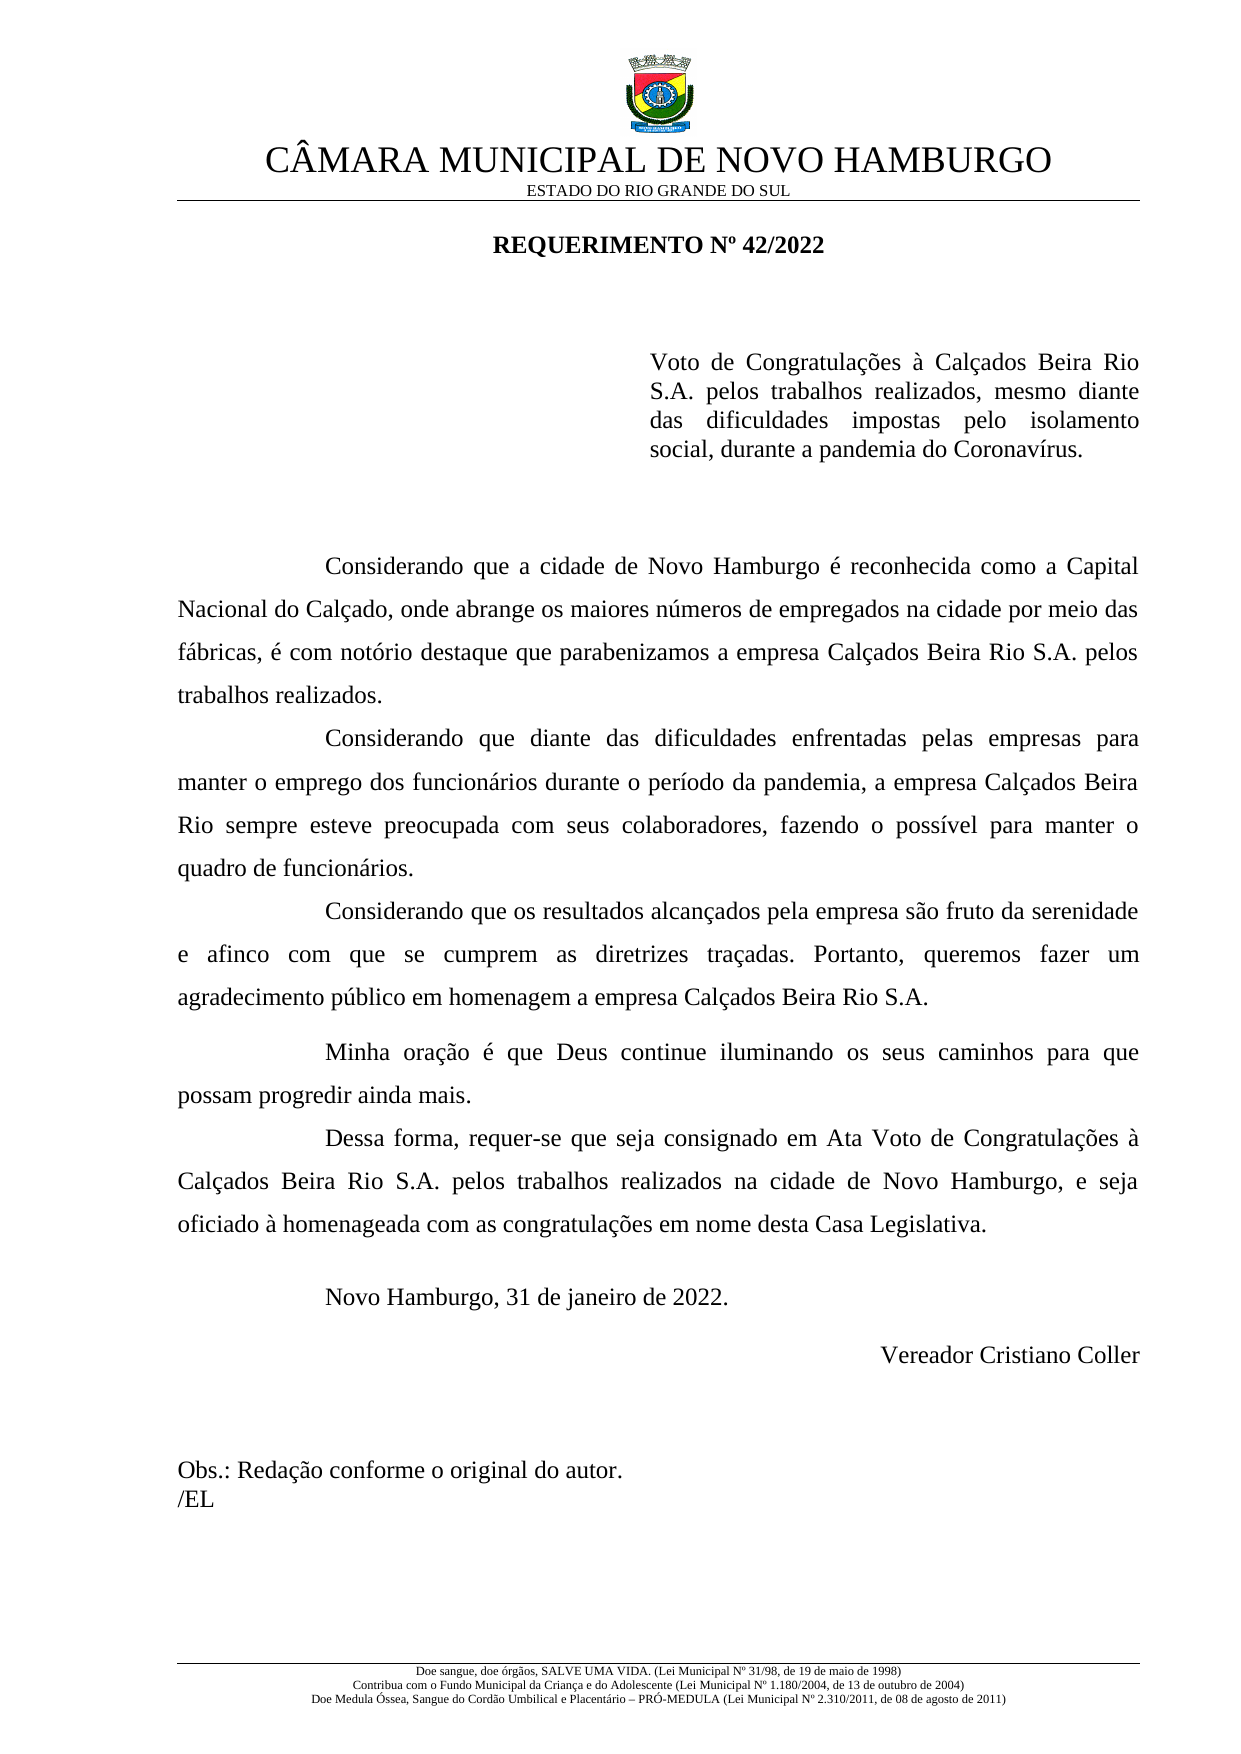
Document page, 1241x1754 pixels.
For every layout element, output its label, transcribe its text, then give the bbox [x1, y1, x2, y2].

text Considerando que os resultados alcançados pela empresa são fruto da serenidade e afinco com que se cumprem as diretrizes traçadas. Portanto, queremos fazer um agradecimento público em homenagem a empresa Calçados Beira Rio S.A. [177, 896, 1140, 1011]
text /EL [177, 1484, 1140, 1513]
text Considerando que diante das dificuldades enfrentadas pelas empresas para manter o emprego dos funcionários durante o período da pandemia, a empresa Calçados Beira Rio sempre esteve preocupada com seus colaboradores, fazendo o possível para manter o quadro de funcionários. [177, 723, 1140, 882]
text Considerando que a cidade de Novo Hamburgo é reconhecida como a Capital Nacional do Calçado, onde abrange os maiores números de empregados na cidade por meio das fábricas, é com notório destaque que parabenizamos a empresa Calçados Beira Rio S.A. pelos trabalhos realizados. [177, 551, 1140, 709]
text Novo Hamburgo, 31 de janeiro de 2022. [177, 1282, 1140, 1311]
text REQUERIMENTO Nº 42/2022 [177, 230, 1140, 259]
text Voto de Congratulações à Calçados Beira Rio S.A. pelos trabalhos realizados, mesmo diante das dificuldades impostas pelo isolamento social, durante a pandemia do Coronavírus. [649, 347, 1140, 462]
text Dessa forma, requer-se que seja consignado em Ata Voto de Congratulações à Calçados Beira Rio S.A. pelos trabalhos realizados na cidade de Novo Hamburgo, e seja oficiado à homenageada com as congratulações em nome desta Casa Legislativa. [177, 1123, 1140, 1238]
picture [620, 48, 697, 137]
text Obs.: Redação conforme o original do autor. [177, 1455, 1140, 1484]
text Vereador Cristiano Coller [177, 1340, 1140, 1369]
text Minha oração é que Deus continue iluminando os seus caminhos para que possam progredir ainda mais. [177, 1037, 1140, 1109]
